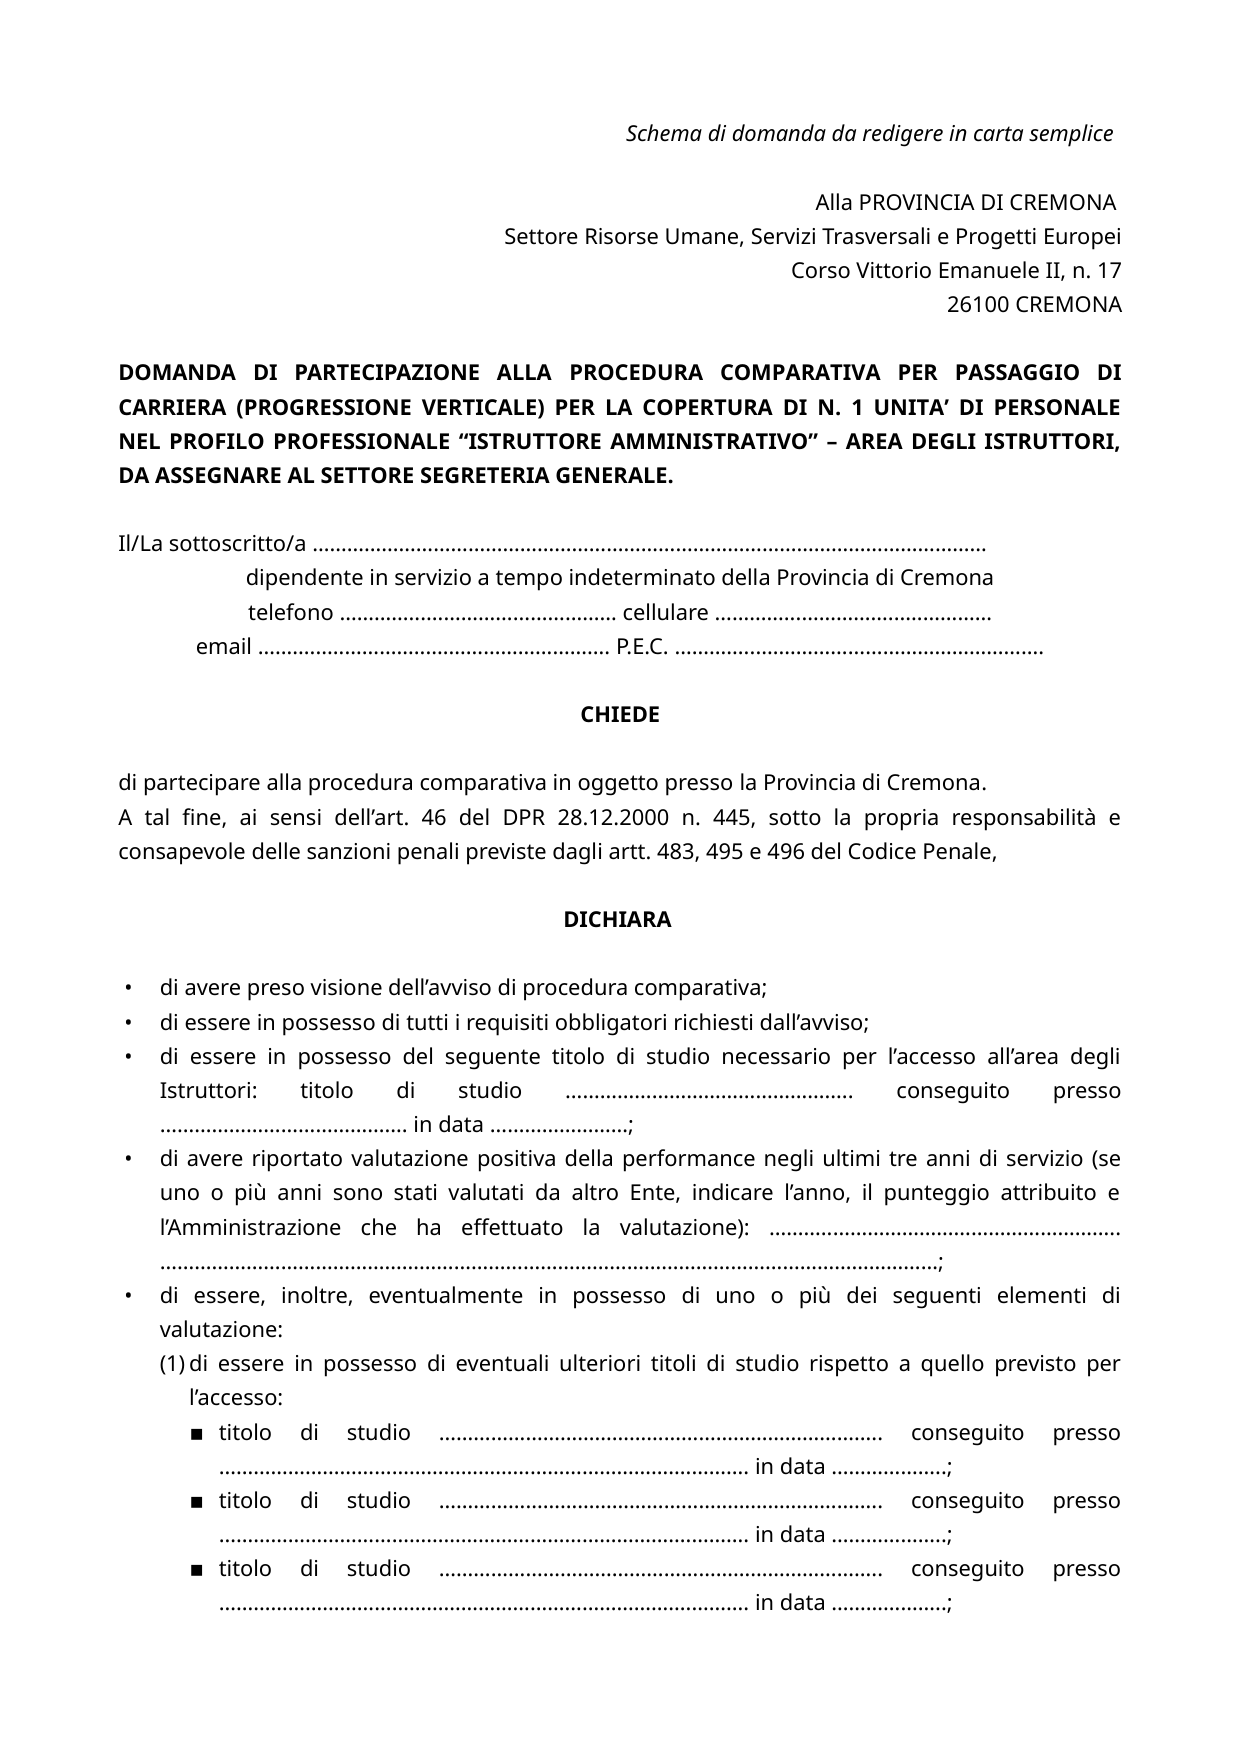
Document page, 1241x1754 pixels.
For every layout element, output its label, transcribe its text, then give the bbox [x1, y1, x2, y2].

list di essere in possesso del seguente titolo di studio necessario per l’accesso all’area degli Istruttori: titolo di studio ………………………………………….. conseguito presso ……………………………………. in data ……………………; [124, 1041, 1122, 1139]
list titolo di studio ………………………………………………………………….. conseguito presso ……………………………………………………………………….………. in data ………………..; [189, 1485, 1122, 1549]
list di essere in possesso di tutti i requisiti obbligatori richiesti dall’avviso; [124, 1006, 1122, 1036]
text Corso Vittorio Emanuele II, n. 17 [118, 255, 1122, 284]
text Il/La sottoscritto/a ……………………………………………………………………………………………………… [118, 528, 1122, 558]
text A tal fine, ai sensi dell’art. 46 del DPR 28.12.2000 n. 445, sotto la propria responsabilità e consapevole delle sanzioni penali previste dagli artt. 483, 495 e 496 del Codice Penale, [118, 801, 1122, 865]
list di avere riportato valutazione positiva della performance negli ultimi tre anni di servizio (se uno o più anni sono stati valutati da altro Ente, indicare l’anno, il punteggio attribuito e l’Amministrazione che ha effettuato la valutazione): ………..………………………………………….. ………………………………………………………………………………………………………………………; [124, 1143, 1122, 1275]
list di avere preso visione dell’avviso di procedura comparativa; [124, 972, 1122, 1002]
text 26100 CREMONA [118, 289, 1122, 319]
text CHIEDE [118, 699, 1122, 729]
text Alla PROVINCIA DI CREMONA [118, 186, 1122, 216]
list titolo di studio ………………………………………………………………….. conseguito presso ……………………………………………………………………….………. in data ………………..; [189, 1553, 1122, 1617]
text Settore Risorse Umane, Servizi Trasversali e Progetti Europei [118, 221, 1122, 250]
text Schema di domanda da redigere in carta semplice [118, 118, 1122, 148]
list di essere in possesso di eventuali ulteriori titoli di studio rispetto a quello previsto per l’accesso: [159, 1348, 1122, 1412]
text di partecipare alla procedura comparativa in oggetto presso la Provincia di Cremona. [118, 767, 1122, 797]
list titolo di studio ………………………………………………………………….. conseguito presso ……………………………………………………………………….………. in data ………………..; [189, 1416, 1122, 1480]
text dipendente in servizio a tempo indeterminato della Provincia di Cremona [118, 562, 1122, 592]
text DICHIARA [118, 904, 1122, 934]
text DOMANDA DI PARTECIPAZIONE ALLA PROCEDURA COMPARATIVA PER PASSAGGIO DI CARRIERA (PROGRESSIONE VERTICALE) PER LA COPERTURA DI N. 1 UNITA’ DI PERSONALE NEL PROFILO PROFESSIONALE “ISTRUTTORE AMMINISTRATIVO” – AREA DEGLI ISTRUTTORI, DA ASSEGNARE AL SETTORE SEGRETERIA GENERALE. [118, 357, 1122, 489]
text telefono …………...……………...…………… cellulare …………...……………...…………… [118, 596, 1122, 626]
list di essere, inoltre, eventualmente in possesso di uno o più dei seguenti elementi di valutazione: [124, 1280, 1122, 1344]
text email ………...……………...…………………………. P.E.C. …………...……………...…………………………. [118, 631, 1122, 660]
